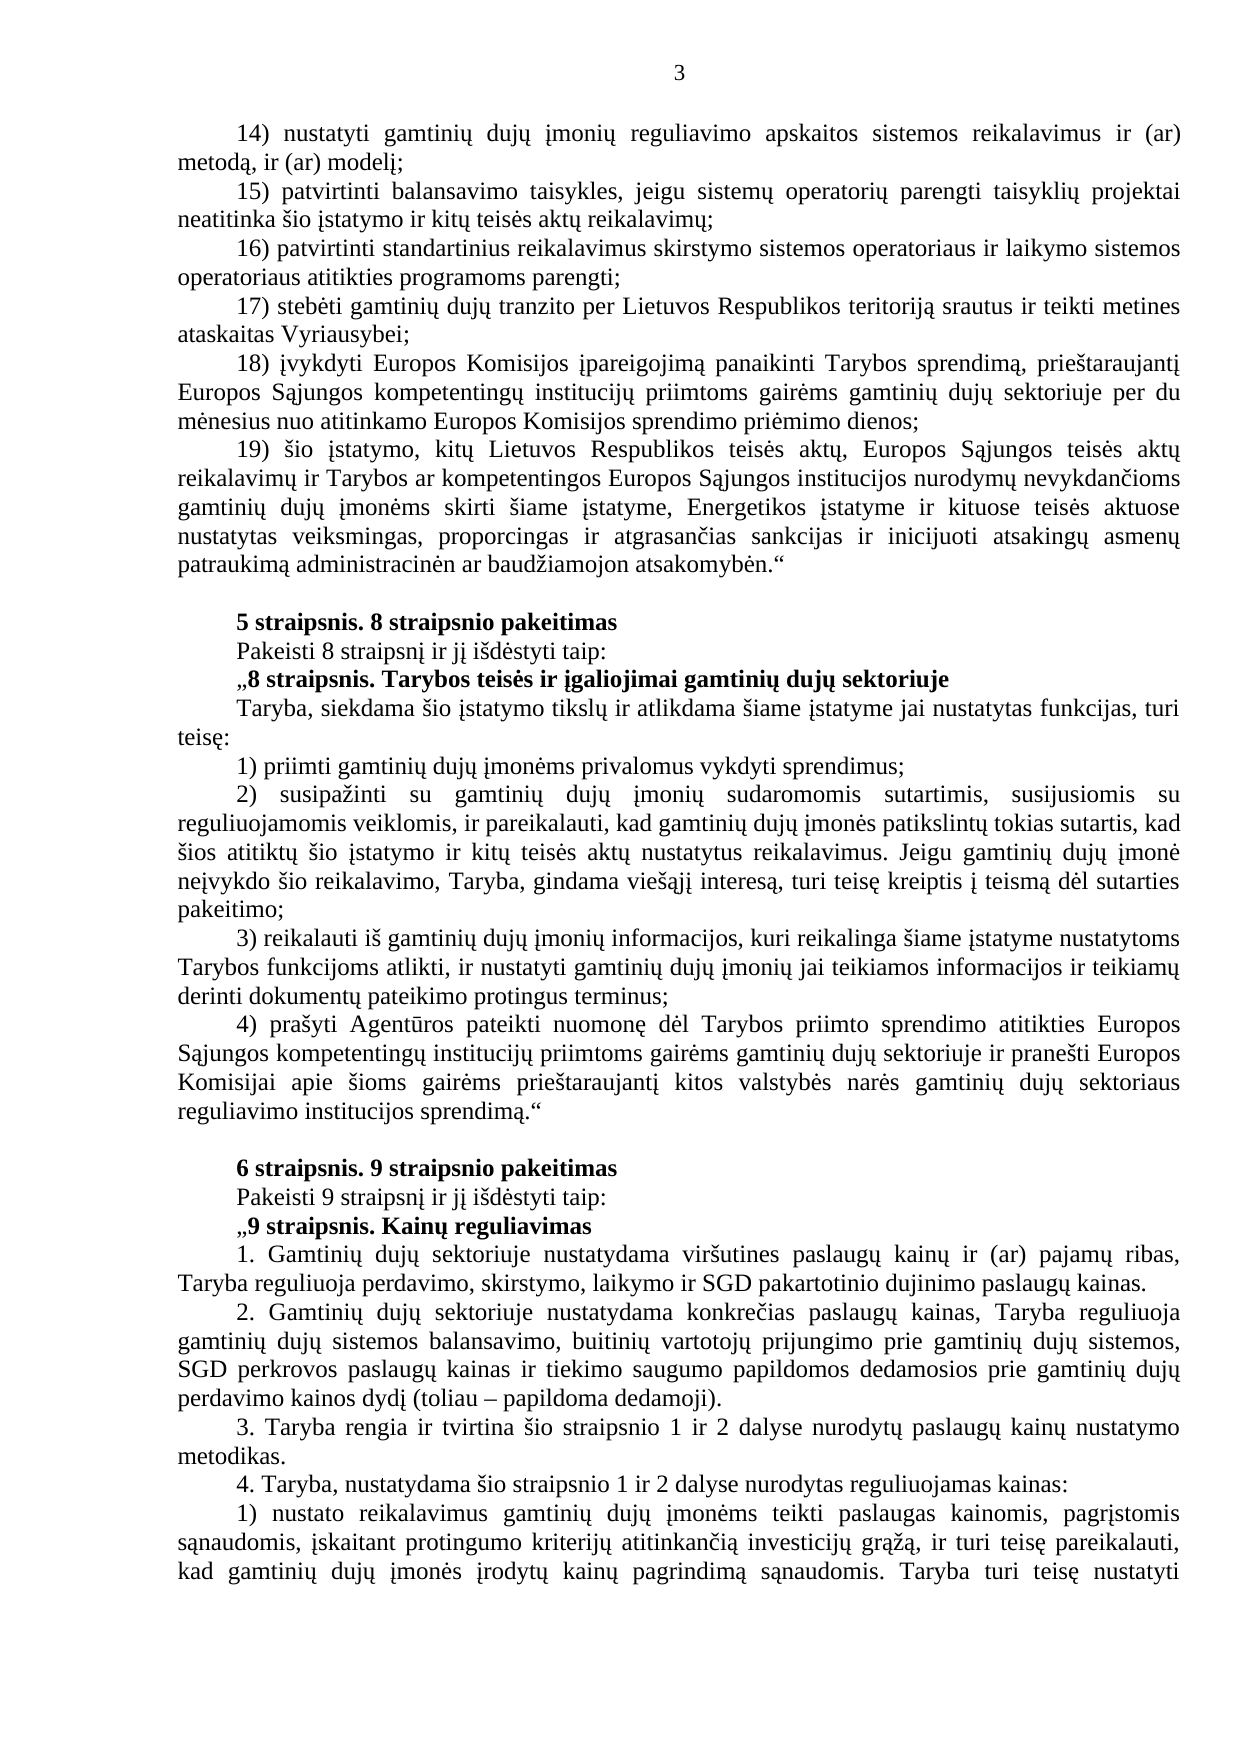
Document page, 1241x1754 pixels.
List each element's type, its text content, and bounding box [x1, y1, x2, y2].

text Pakeisti 9 straipsnį ir jį išdėstyti taip: [177, 1182, 1181, 1211]
text 1. Gamtinių dujų sektoriuje nustatydama viršutines paslaugų kainų ir (ar) pajamų ribas, Taryba reguliuoja perdavimo, skirstymo, laikymo ir SGD pakartotinio dujinimo paslaugų kainas. [177, 1239, 1181, 1297]
text 16) patvirtinti standartinius reikalavimus skirstymo sistemos operatoriaus ir laikymo sistemos operatoriaus atitikties programoms parengti; [177, 233, 1181, 291]
text 17) stebėti gamtinių dujų tranzito per Lietuvos Respublikos teritoriją srautus ir teikti metines ataskaitas Vyriausybei; [177, 291, 1181, 348]
text 3. Taryba rengia ir tvirtina šio straipsnio 1 ir 2 dalyse nurodytų paslaugų kainų nustatymo metodikas. [177, 1412, 1181, 1469]
text 3) reikalauti iš gamtinių dujų įmonių informacijos, kuri reikalinga šiame įstatyme nustatytoms Tarybos funkcijoms atlikti, ir nustatyti gamtinių dujų įmonių jai teikiamos informacijos ir teikiamų derinti dokumentų pateikimo protingus terminus; [177, 923, 1181, 1009]
text 2) susipažinti su gamtinių dujų įmonių sudaromomis sutartimis, susijusiomis su reguliuojamomis veiklomis, ir pareikalauti, kad gamtinių dujų įmonės patikslintų tokias sutartis, kad šios atitiktų šio įstatymo ir kitų teisės aktų nustatytus reikalavimus. Jeigu gamtinių dujų įmonė neįvykdo šio reikalavimo, Taryba, gindama viešąjį interesą, turi teisę kreiptis į teismą dėl sutarties pakeitimo; [177, 779, 1181, 923]
text 15) patvirtinti balansavimo taisykles, jeigu sistemų operatorių parengti taisyklių projektai neatitinka šio įstatymo ir kitų teisės aktų reikalavimų; [177, 176, 1181, 233]
text Taryba, siekdama šio įstatymo tikslų ir atlikdama šiame įstatyme jai nustatytas funkcijas, turi teisę: [177, 693, 1181, 751]
text 1) nustato reikalavimus gamtinių dujų įmonėms teikti paslaugas kainomis, pagrįstomis sąnaudomis, įskaitant protingumo kriterijų atitinkančią investicijų grąžą, ir turi teisę pareikalauti, kad gamtinių dujų įmonės įrodytų kainų pagrindimą sąnaudomis. Taryba turi teisę nustatyti [177, 1498, 1181, 1584]
text 6 straipsnis. 9 straipsnio pakeitimas [177, 1153, 1181, 1182]
text 14) nustatyti gamtinių dujų įmonių reguliavimo apskaitos sistemos reikalavimus ir (ar) metodą, ir (ar) modelį; [177, 118, 1181, 176]
text 1) priimti gamtinių dujų įmonėms privalomus vykdyti sprendimus; [177, 751, 1181, 779]
text Pakeisti 8 straipsnį ir jį išdėstyti taip: [177, 636, 1181, 664]
text 18) įvykdyti Europos Komisijos įpareigojimą panaikinti Tarybos sprendimą, prieštaraujantį Europos Sąjungos kompetentingų institucijų priimtoms gairėms gamtinių dujų sektoriuje per du mėnesius nuo atitinkamo Europos Komisijos sprendimo priėmimo dienos; [177, 348, 1181, 434]
text „9 straipsnis. Kainų reguliavimas [177, 1211, 1181, 1239]
text „8 straipsnis. Tarybos teisės ir įgaliojimai gamtinių dujų sektoriuje [177, 664, 1181, 693]
text 19) šio įstatymo, kitų Lietuvos Respublikos teisės aktų, Europos Sąjungos teisės aktų reikalavimų ir Tarybos ar kompetentingos Europos Sąjungos institucijos nurodymų nevykdančioms gamtinių dujų įmonėms skirti šiame įstatyme, Energetikos įstatyme ir kituose teisės aktuose nustatytas veiksmingas, proporcingas ir atgrasančias sankcijas ir inicijuoti atsakingų asmenų patraukimą administracinėn ar baudžiamojon atsakomybėn.“ [177, 434, 1181, 578]
text 4. Taryba, nustatydama šio straipsnio 1 ir 2 dalyse nurodytas reguliuojamas kainas: [177, 1469, 1181, 1498]
text 5 straipsnis. 8 straipsnio pakeitimas [177, 607, 1181, 636]
text 2. Gamtinių dujų sektoriuje nustatydama konkrečias paslaugų kainas, Taryba reguliuoja gamtinių dujų sistemos balansavimo, buitinių vartotojų prijungimo prie gamtinių dujų sistemos, SGD perkrovos paslaugų kainas ir tiekimo saugumo papildomos dedamosios prie gamtinių dujų perdavimo kainos dydį (toliau – papildoma dedamoji). [177, 1297, 1181, 1412]
text 4) prašyti Agentūros pateikti nuomonę dėl Tarybos priimto sprendimo atitikties Europos Sąjungos kompetentingų institucijų priimtoms gairėms gamtinių dujų sektoriuje ir pranešti Europos Komisijai apie šioms gairėms prieštaraujantį kitos valstybės narės gamtinių dujų sektoriaus reguliavimo institucijos sprendimą.“ [177, 1009, 1181, 1124]
